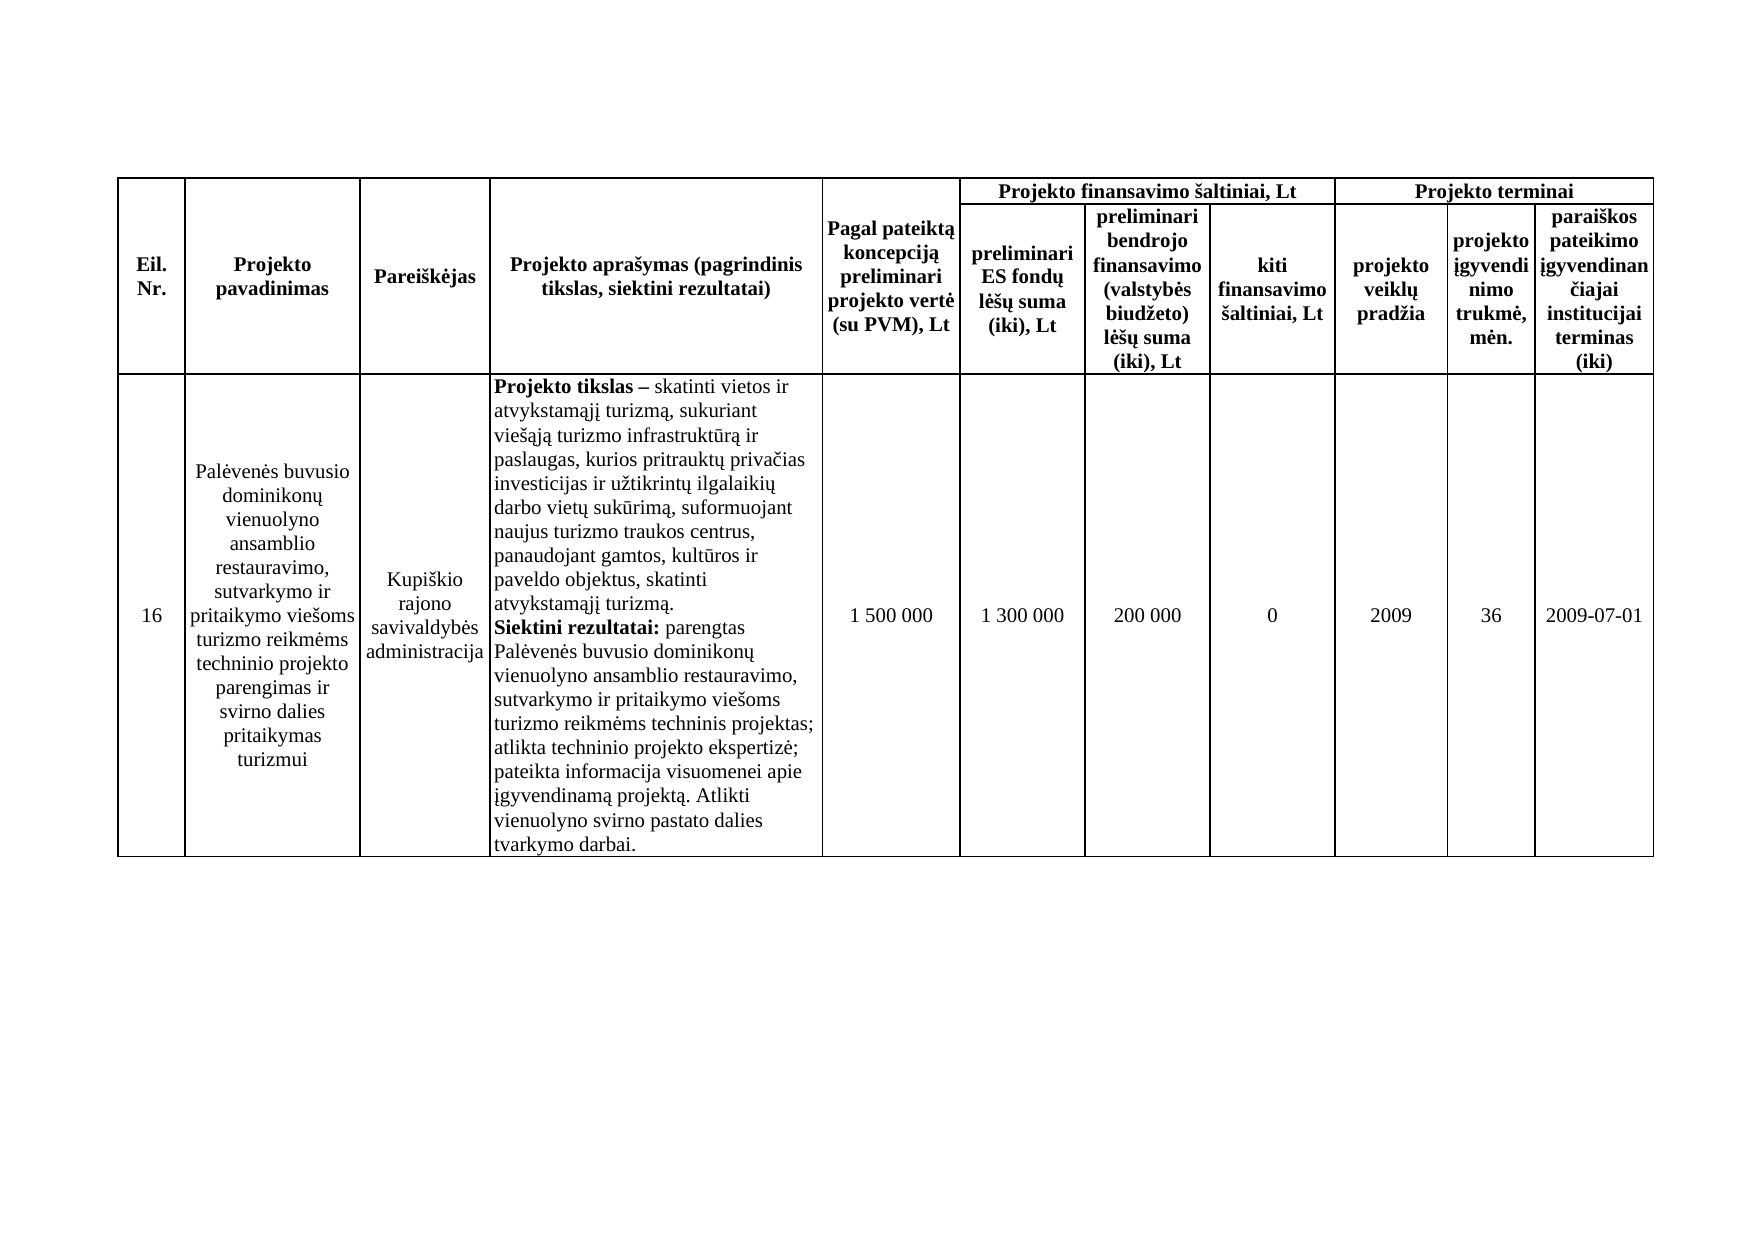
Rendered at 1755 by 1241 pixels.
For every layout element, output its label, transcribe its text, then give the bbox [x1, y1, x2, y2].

table_cell projekto veiklų pradžia [1336, 205, 1447, 373]
table_header Projekto terminai [1336, 179, 1653, 203]
table_cell 1 300 000 [961, 375, 1084, 856]
table_cell 2009 [1336, 375, 1447, 856]
table_header Pareiškėjas [361, 179, 489, 373]
table_header Eil. Nr. [119, 179, 184, 373]
table_cell Projekto tikslas – skatinti vietos ir atvykstamąjį turizmą, sukuriant viešąją turizmo infrastruktūrą ir paslaugas, kurios pritrauktų privačias investicijas ir užtikrintų ilgalaikių darbo vietų sukūrimą, suformuojant naujus turizmo traukos centrus, panaudojant gamtos, kultūros ir paveldo objektus, skatinti atvykstamąjį turizmą. Siektini rezultatai: parengtas Palėvenės buvusio dominikonų vienuolyno ansamblio restauravimo, sutvarkymo ir pritaikymo viešoms turizmo reikmėms techninis projektas; atlikta techninio projekto ekspertizė; pateikta informacija visuomenei apie įgyvendinamą projektą. Atlikti vienuolyno svirno pastato dalies tvarkymo darbai. [491, 375, 822, 856]
table_cell preliminari bendrojo finansavimo (valstybės biudžeto) lėšų suma (iki), Lt [1086, 205, 1209, 373]
table_cell preliminari ES fondų lėšų suma (iki), Lt [961, 205, 1084, 373]
table_header Projekto finansavimo šaltiniai, Lt [961, 179, 1334, 203]
table_cell 2009-07-01 [1536, 375, 1653, 856]
table_cell 36 [1448, 375, 1534, 856]
table_cell Kupiškio rajono savivaldybės administracija [361, 375, 489, 856]
table_cell Palėvenės buvusio dominikonų vienuolyno ansamblio restauravimo, sutvarkymo ir pritaikymo viešoms turizmo reikmėms techninio projekto parengimas ir svirno dalies pritaikymas turizmui [186, 375, 359, 856]
table_cell paraiškos pateikimo įgyvendinančiajai institucijai terminas (iki) [1536, 205, 1653, 373]
table_cell 200 000 [1086, 375, 1209, 856]
table_cell 1 500 000 [823, 375, 959, 856]
table_cell 16 [119, 375, 184, 856]
table_header Projekto pavadinimas [186, 179, 359, 373]
table_cell 0 [1211, 375, 1334, 856]
table_header Pagal pateiktą koncepciją preliminari projekto vertė (su PVM), Lt [823, 179, 959, 373]
table_cell kiti finansavimo šaltiniai, Lt [1211, 205, 1334, 373]
table_cell projekto įgyvendinimo trukmė, mėn. [1448, 205, 1534, 373]
table_header Projekto aprašymas (pagrindinis tikslas, siektini rezultatai) [491, 179, 822, 373]
